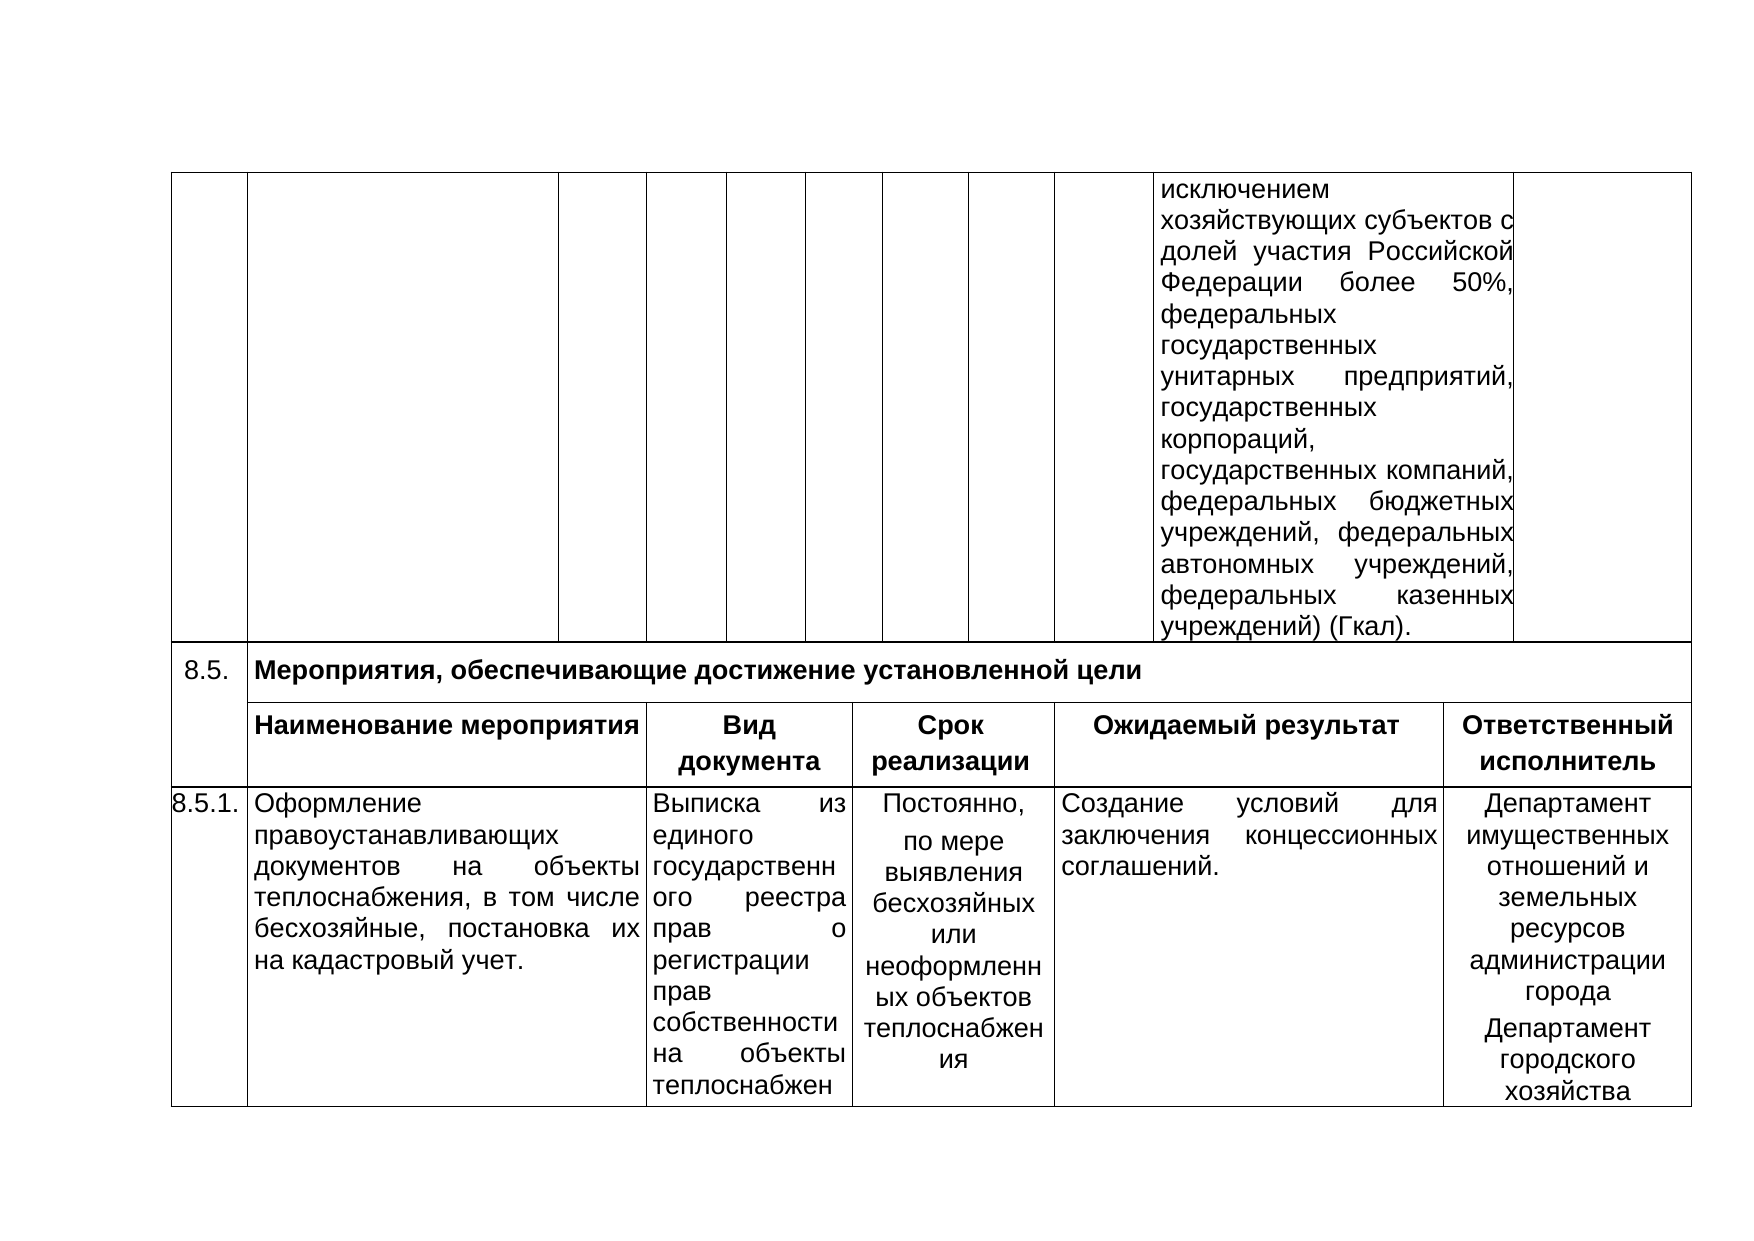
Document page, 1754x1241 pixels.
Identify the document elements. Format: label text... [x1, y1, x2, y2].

table_cell Департамент имущественных отношений и земельных ресурсов администрации города Департамент городского хозяйства [1444, 788, 1691, 1106]
table_cell Наименование мероприятия [248, 703, 646, 786]
table_cell Постоянно, по мере выявления бесхозяйных или неоформленных объектов теплоснабжения [853, 788, 1054, 1106]
table_cell Выписка из единого государственного реестра прав о регистрации прав собственности на объекты теплоснабжен [647, 788, 852, 1106]
table_cell Мероприятия, обеспечивающие достижение установленной цели [248, 643, 1691, 702]
table_cell [647, 173, 726, 641]
table_cell [172, 173, 247, 641]
table_cell Создание условий для заключения концессионных соглашений. [1055, 788, 1443, 1106]
table_cell Срок реализации [853, 703, 1054, 786]
table_cell [1514, 173, 1691, 641]
table_cell [806, 173, 882, 641]
table_cell [1055, 173, 1153, 641]
table_cell [883, 173, 968, 641]
table_cell 8.5.1. [172, 788, 247, 1106]
table_cell [559, 173, 646, 641]
table_cell [727, 173, 805, 641]
table_cell Оформление правоустанавливающих документов на объекты теплоснабжения, в том числе бесхозяйные, постановка их на кадастровый учет. [248, 788, 646, 1106]
table_cell Ответственный исполнитель [1444, 703, 1691, 786]
table_cell Ожидаемый результат [1055, 703, 1443, 786]
table_cell [969, 173, 1054, 641]
table_cell исключением хозяйствующих субъектов с долей участия Российской Федерации более 50%, федеральных государственных унитарных предприятий, государственных корпораций, государственных компаний, федеральных бюджетных учреждений, федеральных автономных учреждений, федеральных казенных учреждений) (Гкал). [1154, 173, 1513, 641]
table_cell 8.5. [172, 643, 247, 786]
table_cell [248, 173, 558, 641]
table_cell Вид документа [647, 703, 852, 786]
